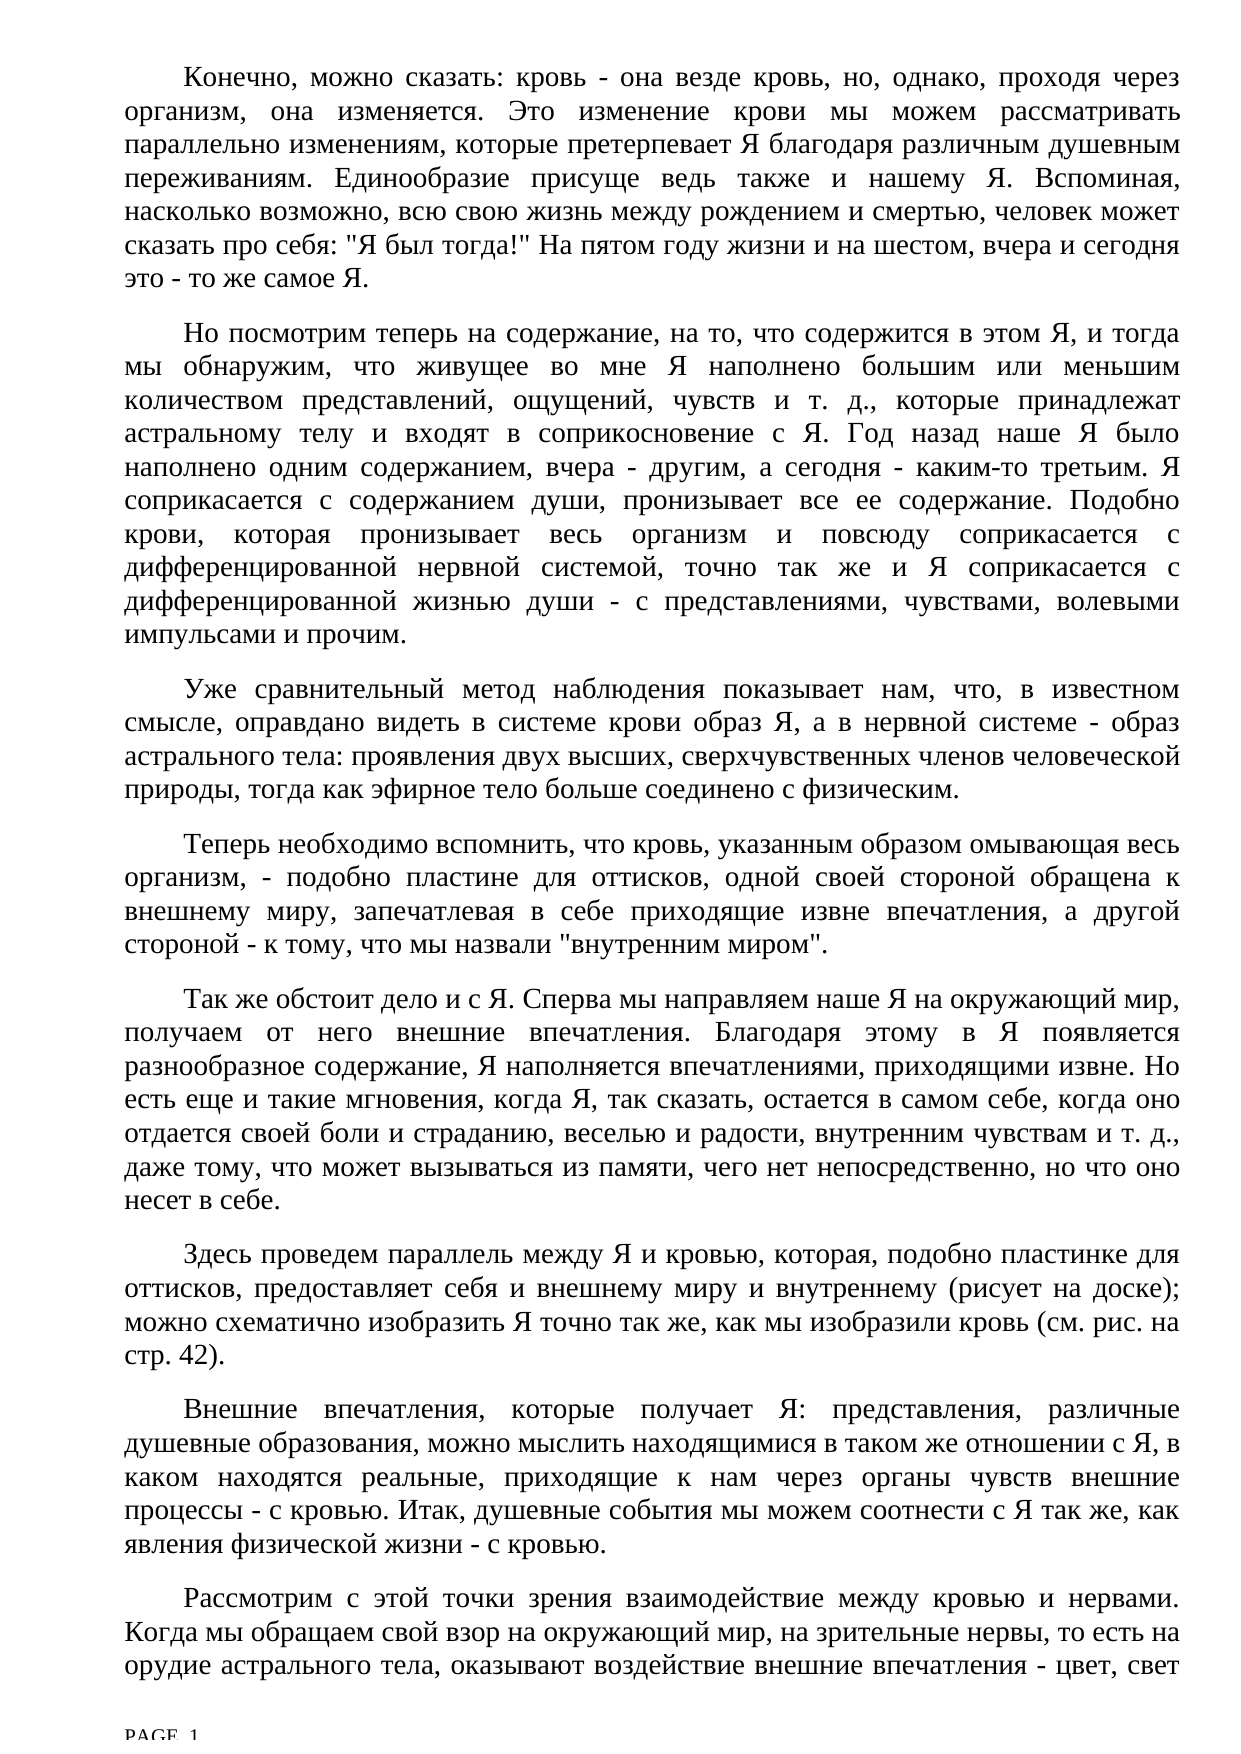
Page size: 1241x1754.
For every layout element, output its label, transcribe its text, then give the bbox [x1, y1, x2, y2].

text Но посмотрим теперь на содержание, на то, что содержится в этом Я, и тогда мы обнаружим, что живущее во мне Я наполнено большим или меньшим количеством представлений, ощущений, чувств и т. д., которые принадлежат астральному телу и входят в соприкосновение с Я. Год назад наше Я было наполнено одним содержанием, вчера - другим, а сегодня - каким-то третьим. Я соприкасается с содержанием души, пронизывает все ее содержание. Подобно крови, которая пронизывает весь организм и повсюду соприкасается с дифференцированной нервной системой, точно так же и Я соприкасается с дифференцированной жизнью души - с представлениями, чувствами, волевыми импульсами и прочим. [124, 315, 1181, 650]
text Так же обстоит дело и с Я. Сперва мы направляем наше Я на окружающий мир, получаем от него внешние впечатления. Благодаря этому в Я появляется разнообразное содержание, Я наполняется впечатлениями, приходящими извне. Но есть еще и такие мгновения, когда Я, так сказать, остается в самом себе, когда оно отдается своей боли и страданию, веселью и радости, внутренним чувствам и т. д., даже тому, что может вызываться из памяти, чего нет непосредственно, но что оно несет в себе. [124, 981, 1181, 1216]
text Здесь проведем параллель между Я и кровью, которая, подобно пластинке для оттисков, предоставляет себя и внешнему миру и внутреннему (рисует на доске); можно схематично изобразить Я точно так же, как мы изобразили кровь (см. рис. на стр. 42). [124, 1237, 1181, 1371]
text Конечно, можно сказать: кровь - она везде кровь, но, однако, проходя через организм, она изменяется. Это изменение крови мы можем рассматривать параллельно изменениям, которые претерпевает Я благодаря различным душевным переживаниям. Единообразие присуще ведь также и нашему Я. Вспоминая, насколько возможно, всю свою жизнь между рождением и смертью, человек может сказать про себя: "Я был тогда!" На пятом году жизни и на шестом, вчера и сегодня это - то же самое Я. [124, 59, 1181, 294]
text Теперь необходимо вспомнить, что кровь, указанным образом омывающая весь организм, - подобно пластине для оттисков, одной своей стороной обращена к внешнему миру, запечатлевая в себе приходящие извне впечатления, а другой стороной - к тому, что мы назвали "внутренним миром". [124, 826, 1181, 960]
text Уже сравнительный метод наблюдения показывает нам, что, в известном смысле, оправдано видеть в системе крови образ Я, а в нервной системе - образ астрального тела: проявления двух высших, сверхчувственных членов человеческой природы, тогда как эфирное тело больше соединено с физическим. [124, 671, 1181, 805]
text Внешние впечатления, которые получает Я: представления, различные душевные образования, можно мыслить находящимися в таком же отношении с Я, в каком находятся реальные, приходящие к нам через органы чувств внешние процессы - с кровью. Итак, душевные события мы можем соотнести с Я так же, как явления физической жизни - с кровью. [124, 1392, 1181, 1559]
text Рассмотрим с этой точки зрения взаимодействие между кровью и нервами. Когда мы обращаем свой взор на окружающий мир, на зрительные нервы, то есть на орудие астрального тела, оказывают воздействие внешние впечатления - цвет, свет [124, 1580, 1181, 1681]
